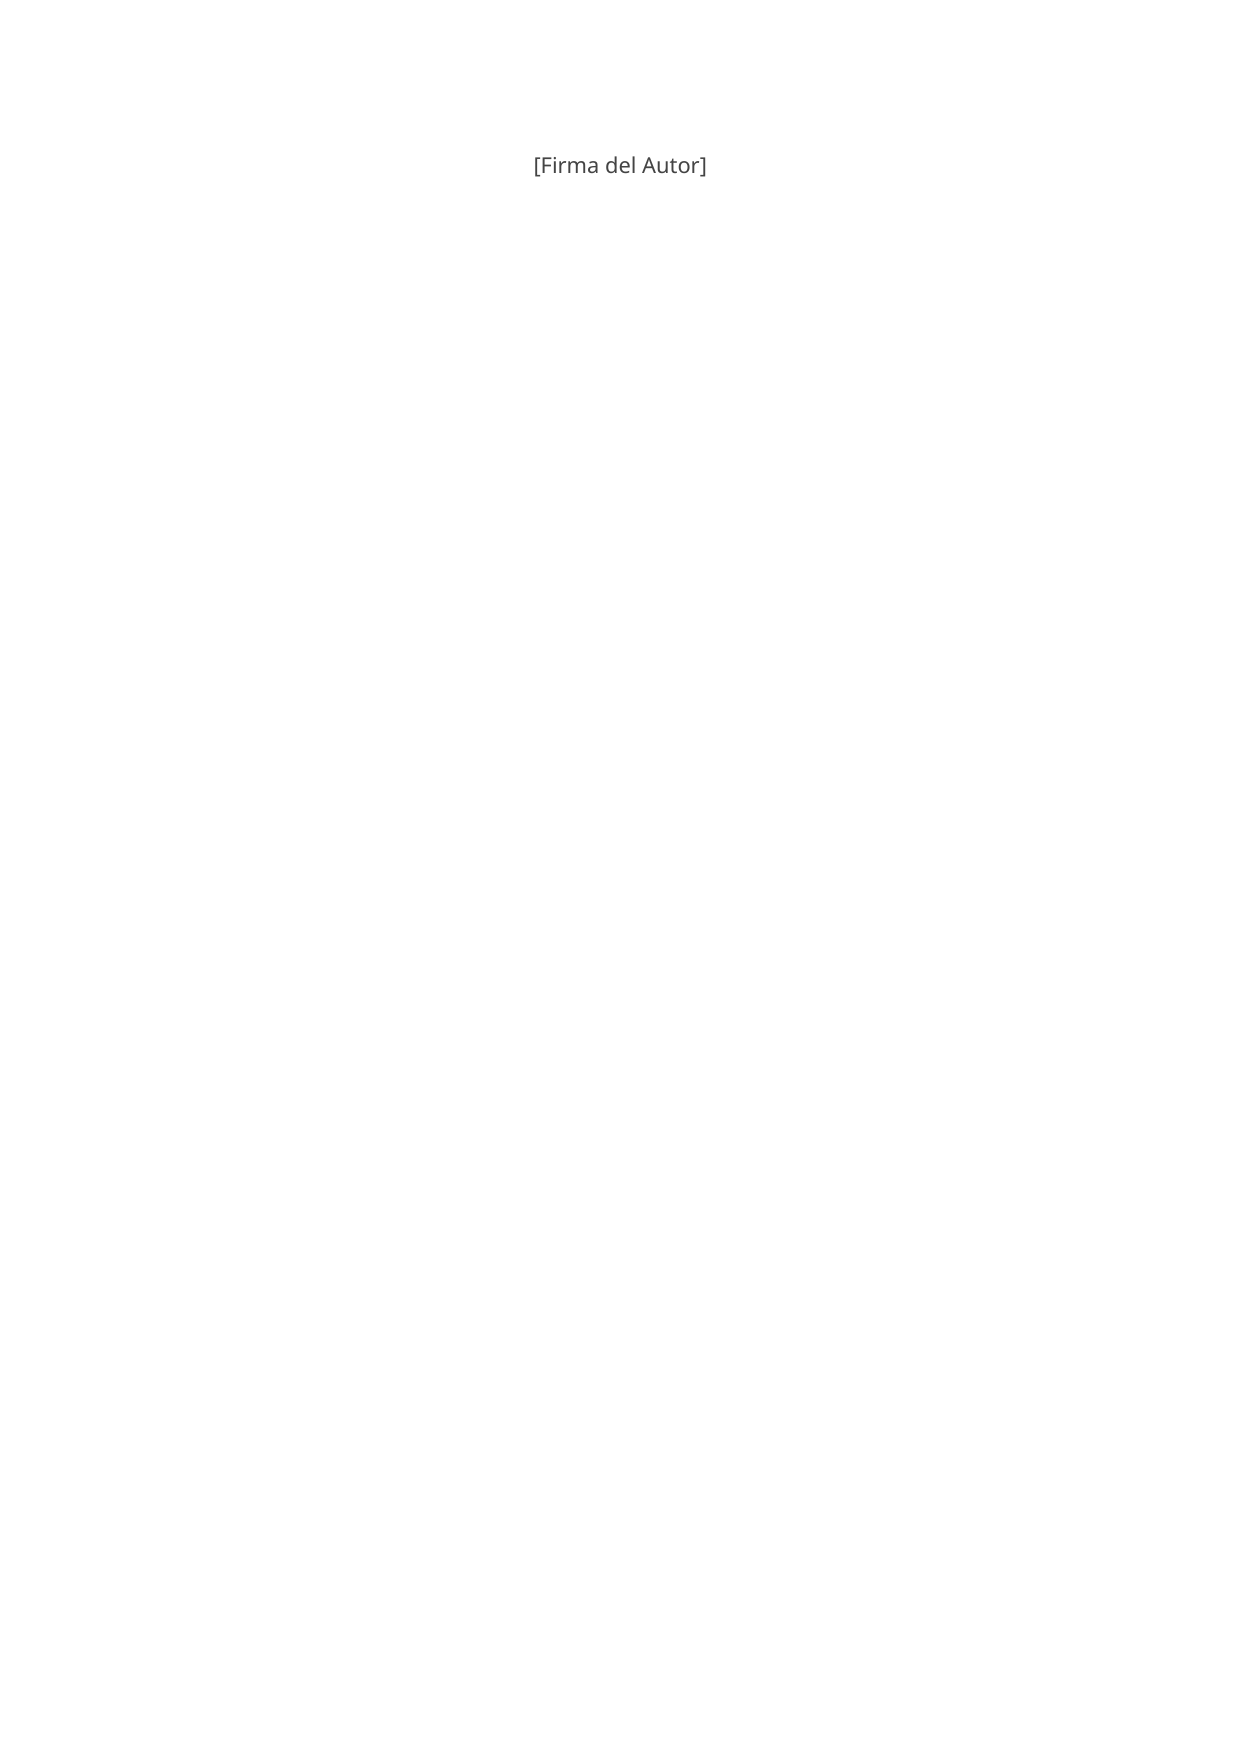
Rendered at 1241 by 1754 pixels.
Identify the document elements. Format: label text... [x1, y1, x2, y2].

text [Firma del Autor] [150, 150, 1090, 180]
